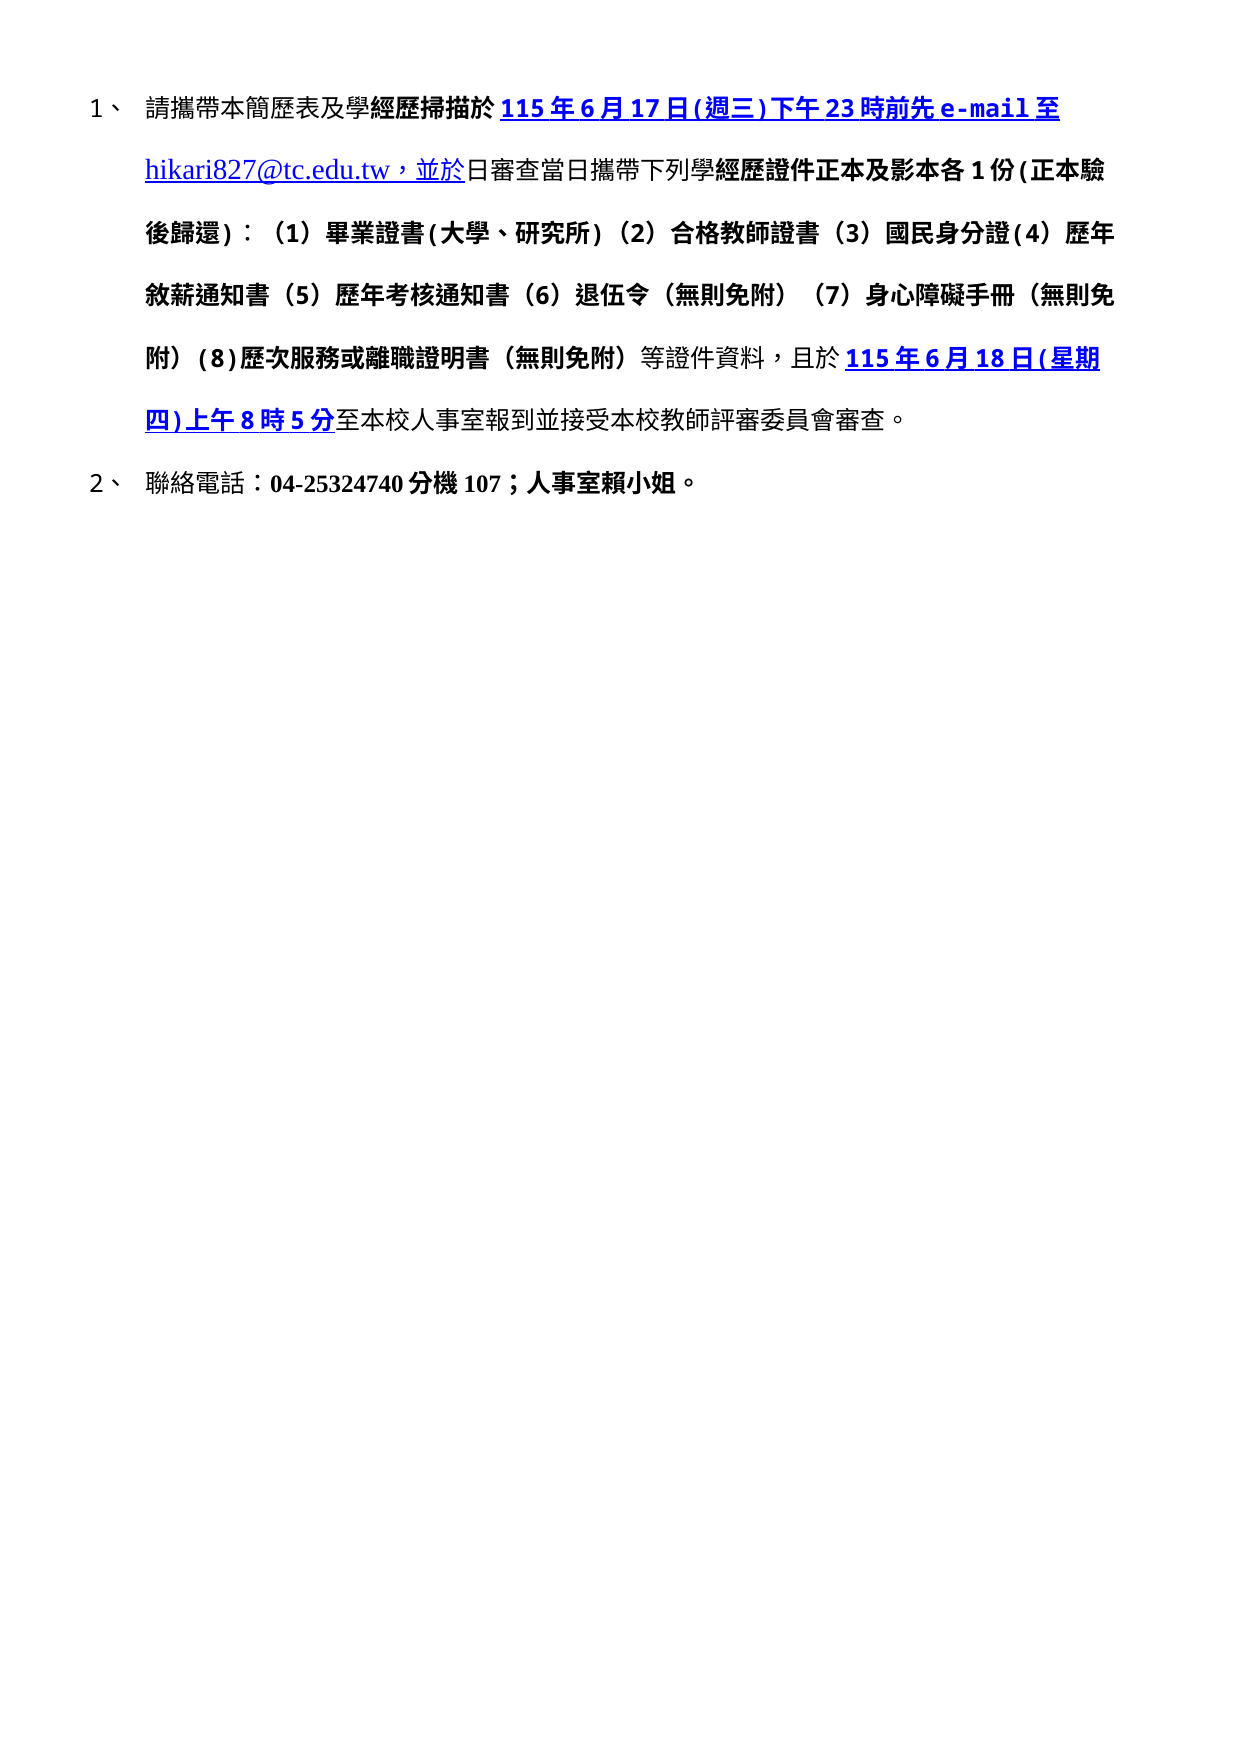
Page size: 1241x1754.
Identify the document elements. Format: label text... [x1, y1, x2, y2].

list 請攜帶本簡歷表及學經歷掃描於115年6月17日(週三)下午23時前先e-mail至hikari827@tc.edu.tw，並於日審查當日攜帶下列學經歷證件正本及影本各1份(正本驗後歸還)：（1）畢業證書(大學、研究所)（2）合格教師證書（3）國民身分證(4）歷年敘薪通知書（5）歷年考核通知書（6）退伍令（無則免附）（7）身心障礙手冊（無則免附）(8)歷次服務或離職證明書（無則免附）等證件資料，且於115年6月18日(星期四)上午8時5分至本校人事室報到並接受本校教師評審委員會審查。 [89, 64, 1122, 439]
list 聯絡電話：04-25324740分機107；人事室賴小姐。 [89, 439, 1122, 502]
